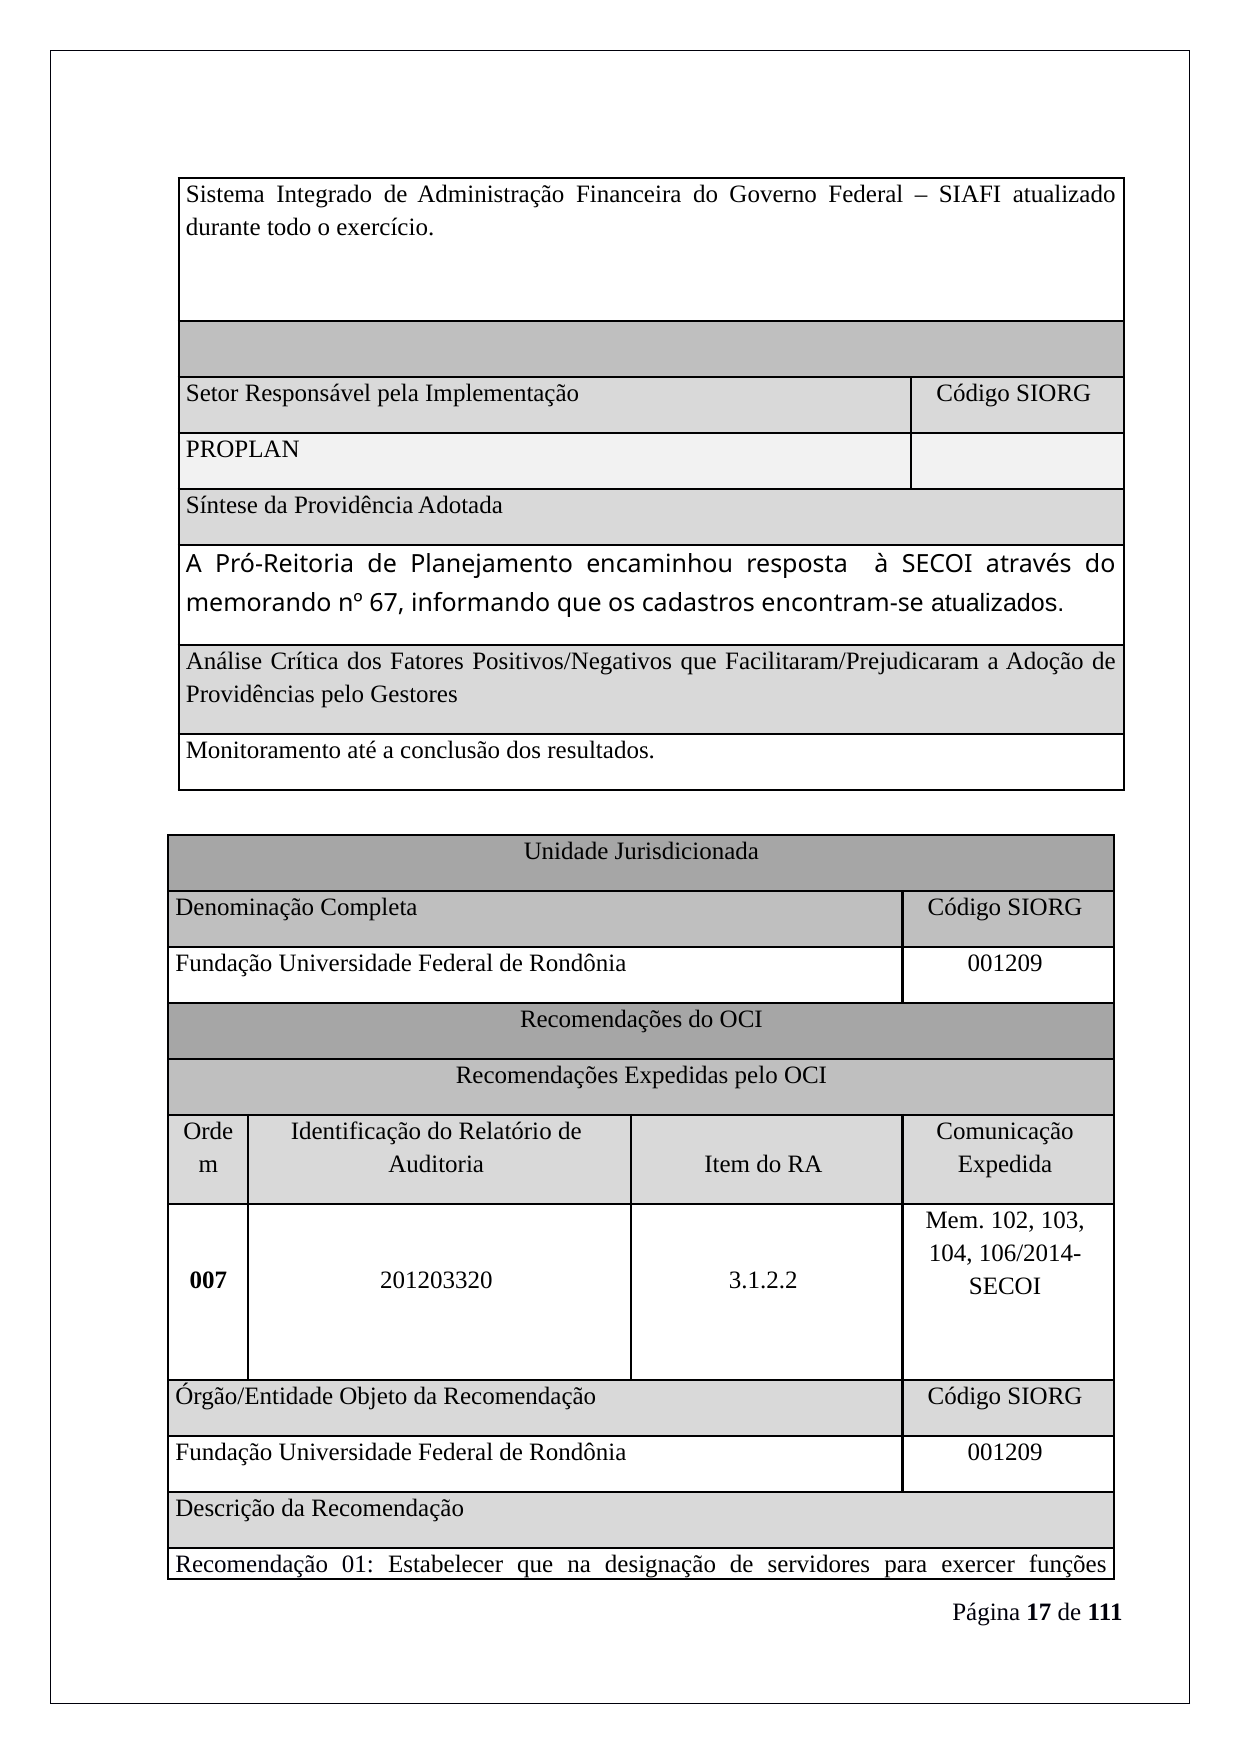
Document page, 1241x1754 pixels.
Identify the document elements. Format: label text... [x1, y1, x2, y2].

table_cell Comunicação Expedida [904, 1116, 1113, 1203]
table_cell Análise Crítica dos Fatores Positivos/Negativos que Facilitaram/Prejudicaram a Adoção de Providências pelo Gestores [180, 646, 1123, 733]
table_cell Síntese da Providência Adotada [180, 490, 1123, 544]
table_cell Ordem [169, 1116, 247, 1203]
table_cell Item do RA [632, 1116, 901, 1203]
table_cell [180, 322, 1123, 376]
table_cell Órgão/Entidade Objeto da Recomendação [169, 1381, 901, 1435]
table_cell Identificação do Relatório de Auditoria [249, 1116, 630, 1203]
table_cell Setor Responsável pela Implementação [180, 378, 910, 432]
table_cell Código SIORG [912, 378, 1123, 432]
table_cell Denominação Completa [169, 892, 901, 946]
table_cell Fundação Universidade Federal de Rondônia [169, 1437, 901, 1491]
table_cell PROPLAN [180, 434, 910, 488]
table_cell Recomendação 01: Estabelecer que na designação de servidores para exercer funções [169, 1549, 1113, 1577]
table_cell 007 [169, 1205, 247, 1379]
table_cell Recomendações do OCI [169, 1004, 1113, 1058]
table_cell 201203320 [249, 1205, 630, 1379]
table_cell Sistema Integrado de Administração Financeira do Governo Federal – SIAFI atualizado durante todo o exercício. [180, 179, 1123, 320]
table_cell Mem. 102, 103, 104, 106/2014-SECOI [904, 1205, 1113, 1379]
table_cell [912, 434, 1123, 488]
table_cell Recomendações Expedidas pelo OCI [169, 1060, 1113, 1114]
table_cell 3.1.2.2 [632, 1205, 901, 1379]
table_cell Código SIORG [904, 1381, 1113, 1435]
table_header Unidade Jurisdicionada [169, 836, 1113, 890]
table_cell A Pró-Reitoria de Planejamento encaminhou resposta à SECOI através do memorando nº 67, informando que os cadastros encontram-se atualizados. [180, 546, 1123, 644]
table_cell Fundação Universidade Federal de Rondônia [169, 948, 901, 1002]
table_cell Monitoramento até a conclusão dos resultados. [180, 735, 1123, 789]
table_cell 001209 [904, 1437, 1113, 1491]
table_cell 001209 [904, 948, 1113, 1002]
table_cell Descrição da Recomendação [169, 1493, 1113, 1547]
table_cell Código SIORG [904, 892, 1113, 946]
